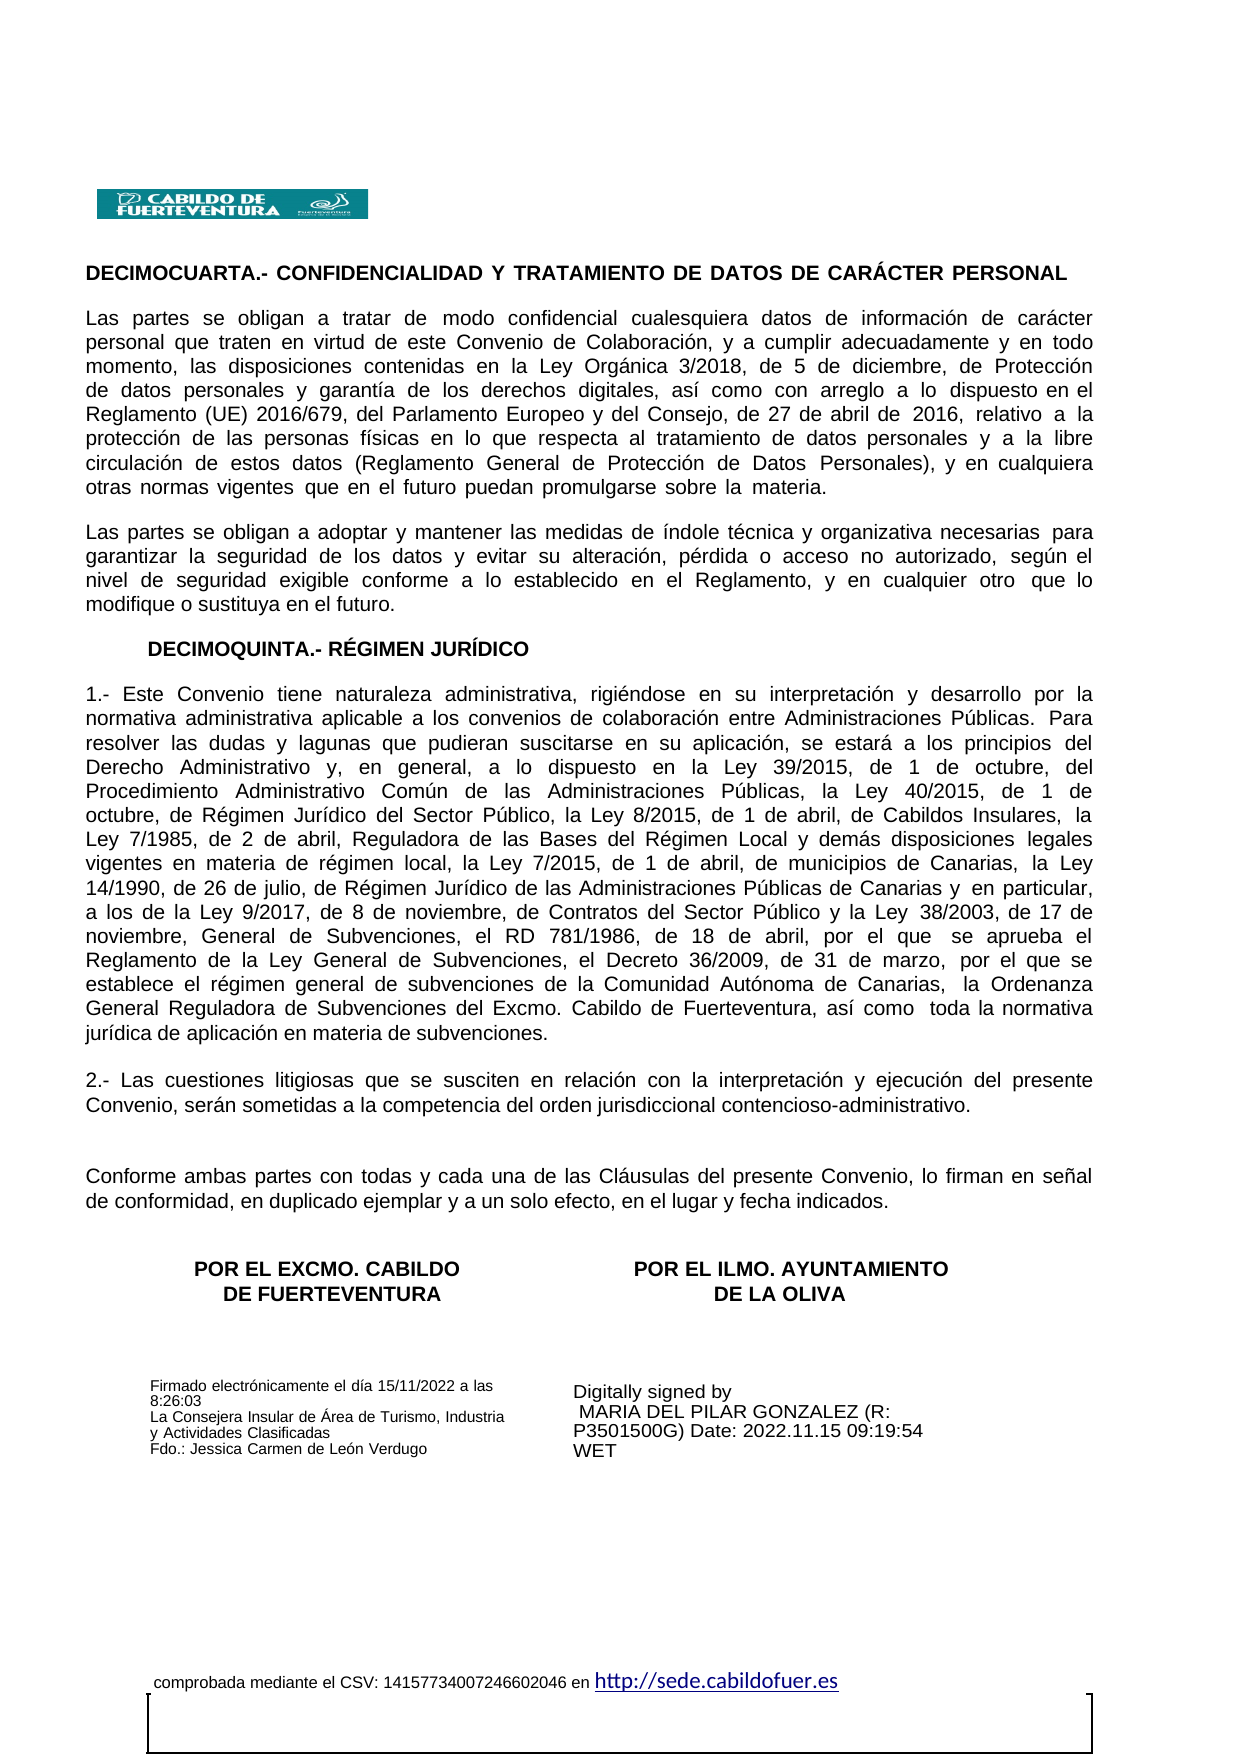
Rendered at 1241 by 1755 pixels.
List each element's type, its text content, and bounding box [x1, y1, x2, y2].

subtitle POR EL EXCMO. CABILDO POR EL ILMO. AYUNTAMIENTO DE FUERTEVENTURA DE LA OLIVA [194, 1257, 949, 1306]
subtitle DECIMOQUINTA.- RÉGIMEN JURÍDICO [147, 637, 1107, 661]
text Firmado electrónicamente el día 15/11/2022 a las 8:26:03 [150, 1378, 497, 1410]
text Fdo.: Jessica Carmen de León Verdugo [150, 1442, 508, 1458]
text Las partes se obligan a tratar de modo confidencial cualesquiera datos de información de carácter personal que traten en virtud de este Convenio de Colaboración, y a cumplir adecuadamente y en todo momento, las disposiciones contenidas en la Ley Orgánica 3/2018, de 5 de diciembre, de Protección de datos personales y garantía de los derechos digitales, así como con arreglo a lo dispuesto en el Reglamento (UE) 2016/679, del Parlamento Europeo y del Consejo, de 27 de abril de 2016, relativo a la protección de las personas físicas en lo que respecta al tratamiento de datos personales y a la libre circulación de estos datos (Reglamento General de Protección de Datos Personales), y en cualquiera otras normas vigentes que en el futuro puedan promulgarse sobre la materia. [85, 305, 1093, 499]
text 2.- Las cuestiones litigiosas que se susciten en relación con la interpretación y ejecución del presente Convenio, serán sometidas a la competencia del orden jurisdiccional contencioso-administrativo. [85, 1068, 1093, 1116]
text MARIA DEL PILAR GONZALEZ (R: P3501500G) Date: 2022.11.15 09:19:54 WET [573, 1403, 932, 1461]
text Las partes se obligan a adoptar y mantener las medidas de índole técnica y organizativa necesarias para garantizar la seguridad de los datos y evitar su alteración, pérdida o acceso no autorizado, según el nivel de seguridad exigible conforme a lo establecido en el Reglamento, y en cualquier otro que lo modifique o sustituya en el futuro. [85, 520, 1093, 616]
subtitle DECIMOCUARTA.- CONFIDENCIALIDAD Y TRATAMIENTO DE DATOS DE CARÁCTER PERSONAL [85, 260, 1093, 284]
text Digitally signed by [573, 1383, 932, 1403]
text La Consejera Insular de Área de Turismo, Industria y Actividades Clasificadas [150, 1410, 508, 1442]
text 1.- Este Convenio tiene naturaleza administrativa, rigiéndose en su interpretación y desarrollo por la normativa administrativa aplicable a los convenios de colaboración entre Administraciones Públicas. Para resolver las dudas y lagunas que pudieran suscitarse en su aplicación, se estará a los principios del Derecho Administrativo y, en general, a lo dispuesto en la Ley 39/2015, de 1 de octubre, del Procedimiento Administrativo Común de las Administraciones Públicas, la Ley 40/2015, de 1 de octubre, de Régimen Jurídico del Sector Público, la Ley 8/2015, de 1 de abril, de Cabildos Insulares, la Ley 7/1985, de 2 de abril, Reguladora de las Bases del Régimen Local y demás disposiciones legales vigentes en materia de régimen local, la Ley 7/2015, de 1 de abril, de municipios de Canarias, la Ley 14/1990, de 26 de julio, de Régimen Jurídico de las Administraciones Públicas de Canarias y en particular, a los de la Ley 9/2017, de 8 de noviembre, de Contratos del Sector Público y la Ley 38/2003, de 17 de noviembre, General de Subvenciones, el RD 781/1986, de 18 de abril, por el que se aprueba el Reglamento de la Ley General de Subvenciones, el Decreto 36/2009, de 31 de marzo, por el que se establece el régimen general de subvenciones de la Comunidad Autónoma de Canarias, la Ordenanza General Reguladora de Subvenciones del Excmo. Cabildo de Fuerteventura, así como toda la normativa jurídica de aplicación en materia de subvenciones. [85, 682, 1093, 1044]
picture [97, 189, 369, 219]
text Conforme ambas partes con todas y cada una de las Cláusulas del presente Convenio, lo firman en señal de conformidad, en duplicado ejemplar y a un solo efecto, en el lugar y fecha indicados. [85, 1164, 1093, 1212]
